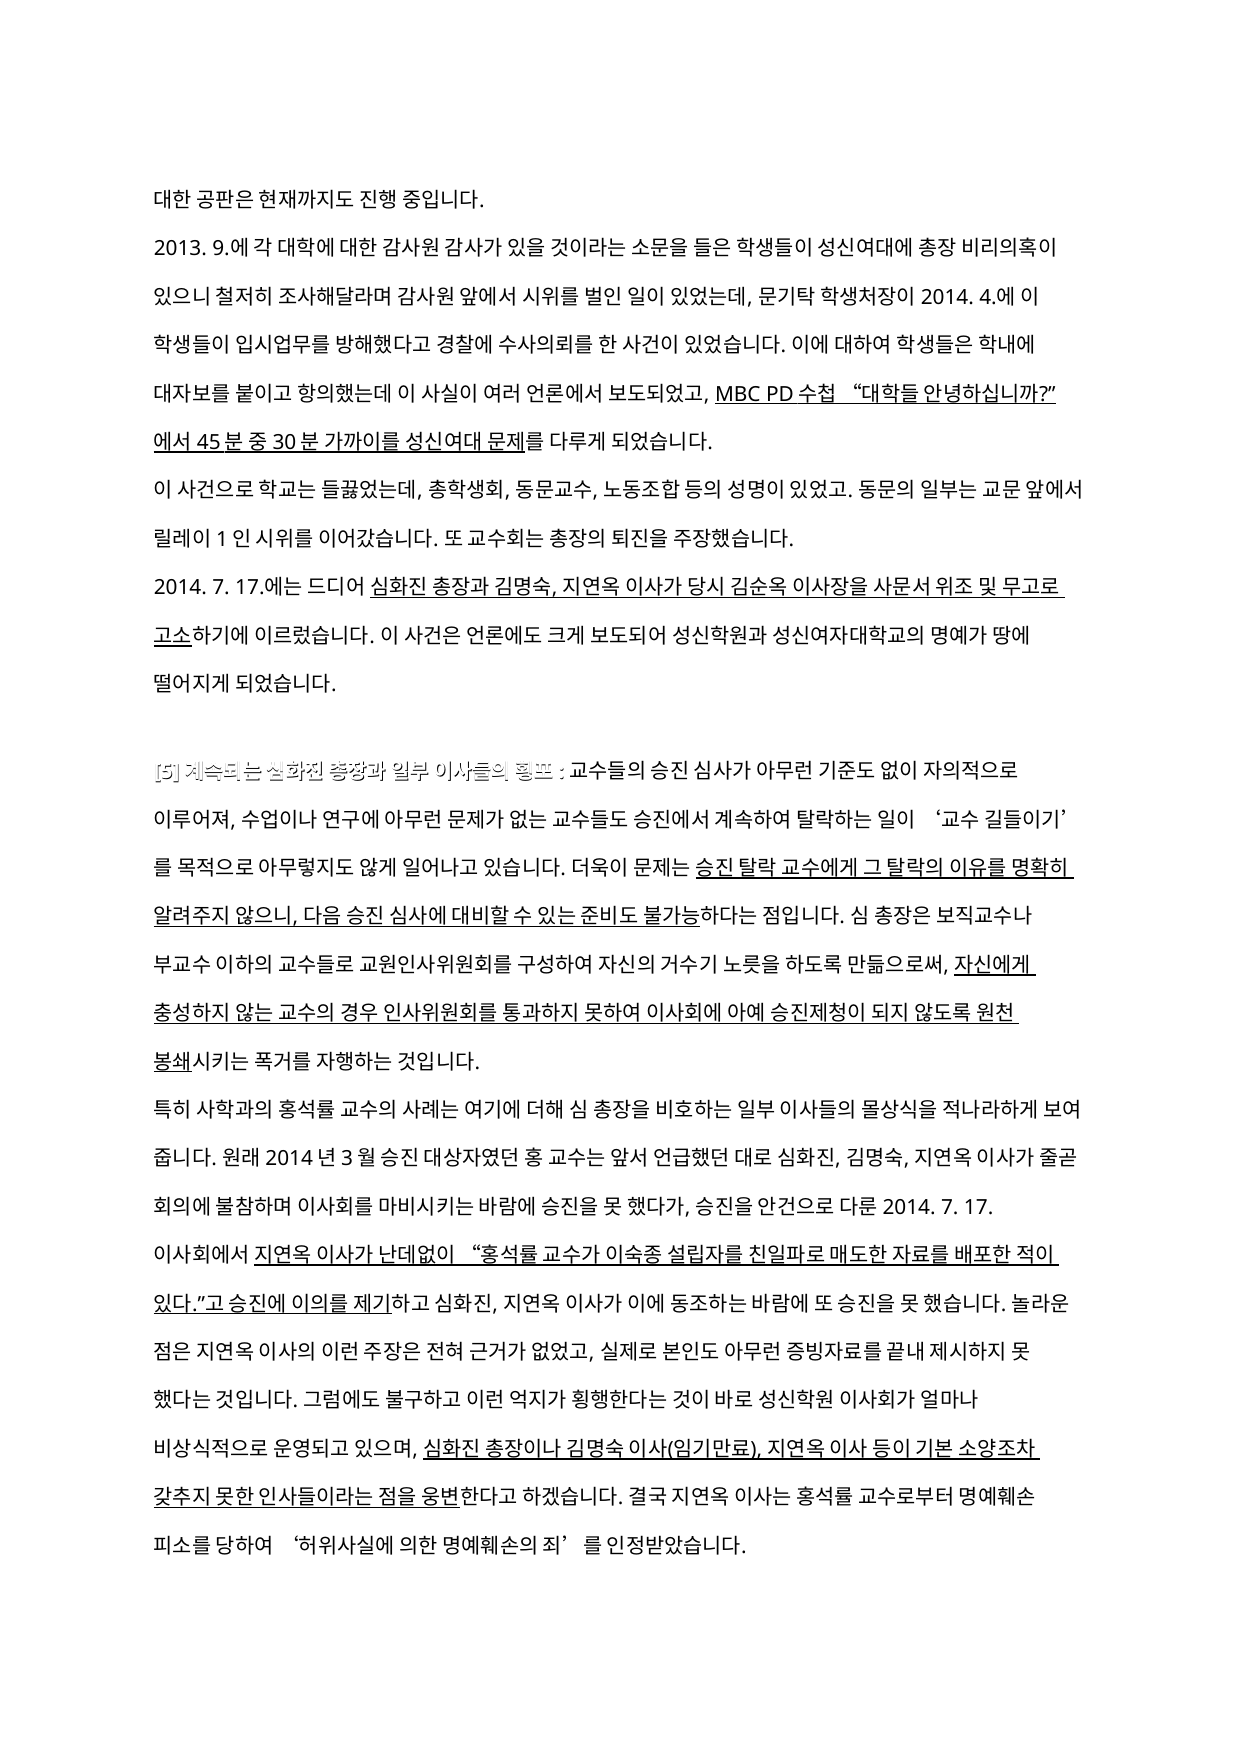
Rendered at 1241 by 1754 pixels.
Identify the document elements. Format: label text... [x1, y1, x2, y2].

text 2013. 9.에 각 대학에 대한 감사원 감사가 있을 것이라는 소문을 들은 학생들이 성신여대에 총장 비리의혹이 있으니 철저히 조사해달라며 감사원 앞에서 시위를 벌인 일이 있었는데, 문기탁 학생처장이 2014. 4.에 이 학생들이 입시업무를 방해했다고 경찰에 수사의뢰를 한 사건이 있었습니다. 이에 대하여 학생들은 학내에 대자보를 붙이고 항의했는데 이 사실이 여러 언론에서 보도되었고, MBC PD수첩 “대학들 안녕하십니까?”에서 45분 중 30분 가까이를 성신여대 문제를 다루게 되었습니다. [153, 232, 1087, 456]
text 대한 공판은 현재까지도 진행 중입니다. [153, 183, 1087, 213]
text 이 사건으로 학교는 들끓었는데, 총학생회, 동문교수, 노동조합 등의 성명이 있었고. 동문의 일부는 교문 앞에서 릴레이 1인 시위를 이어갔습니다. 또 교수회는 총장의 퇴진을 주장했습니다. [153, 474, 1087, 552]
text [5] 계속되는 심화진 총장과 일부 이사들의 횡포 : 교수들의 승진 심사가 아무런 기준도 없이 자의적으로 이루어져, 수업이나 연구에 아무런 문제가 없는 교수들도 승진에서 계속하여 탈락하는 일이 ‘교수 길들이기’를 목적으로 아무렇지도 않게 일어나고 있습니다. 더욱이 문제는 승진 탈락 교수에게 그 탈락의 이유를 명확히 알려주지 않으니, 다음 승진 심사에 대비할 수 있는 준비도 불가능하다는 점입니다. 심 총장은 보직교수나 부교수 이하의 교수들로 교원인사위원회를 구성하여 자신의 거수기 노릇을 하도록 만듦으로써, 자신에게 충성하지 않는 교수의 경우 인사위원회를 통과하지 못하여 이사회에 아예 승진제청이 되지 않도록 원천 봉쇄시키는 폭거를 자행하는 것입니다. [153, 754, 1087, 1075]
text 2014. 7. 17.에는 드디어 심화진 총장과 김명숙, 지연옥 이사가 당시 김순옥 이사장을 사문서 위조 및 무고로 고소하기에 이르렀습니다. 이 사건은 언론에도 크게 보도되어 성신학원과 성신여자대학교의 명예가 땅에 떨어지게 되었습니다. [153, 571, 1087, 698]
text 특히 사학과의 홍석률 교수의 사례는 여기에 더해 심 총장을 비호하는 일부 이사들의 몰상식을 적나라하게 보여 줍니다. 원래 2014년 3월 승진 대상자였던 홍 교수는 앞서 언급했던 대로 심화진, 김명숙, 지연옥 이사가 줄곧 회의에 불참하며 이사회를 마비시키는 바람에 승진을 못 했다가, 승진을 안건으로 다룬 2014. 7. 17. 이사회에서 지연옥 이사가 난데없이 “홍석률 교수가 이숙종 설립자를 친일파로 매도한 자료를 배포한 적이 있다.”고 승진에 이의를 제기하고 심화진, 지연옥 이사가 이에 동조하는 바람에 또 승진을 못 했습니다. 놀라운 점은 지연옥 이사의 이런 주장은 전혀 근거가 없었고, 실제로 본인도 아무런 증빙자료를 끝내 제시하지 못 했다는 것입니다. 그럼에도 불구하고 이런 억지가 횡행한다는 것이 바로 성신학원 이사회가 얼마나 비상식적으로 운영되고 있으며, 심화진 총장이나 김명숙 이사(임기만료), 지연옥 이사 등이 기본 소양조차 갖추지 못한 인사들이라는 점을 웅변한다고 하겠습니다. 결국 지연옥 이사는 홍석률 교수로부터 명예훼손 피소를 당하여 ‘허위사실에 의한 명예훼손의 죄’를 인정받았습니다. [153, 1093, 1087, 1559]
